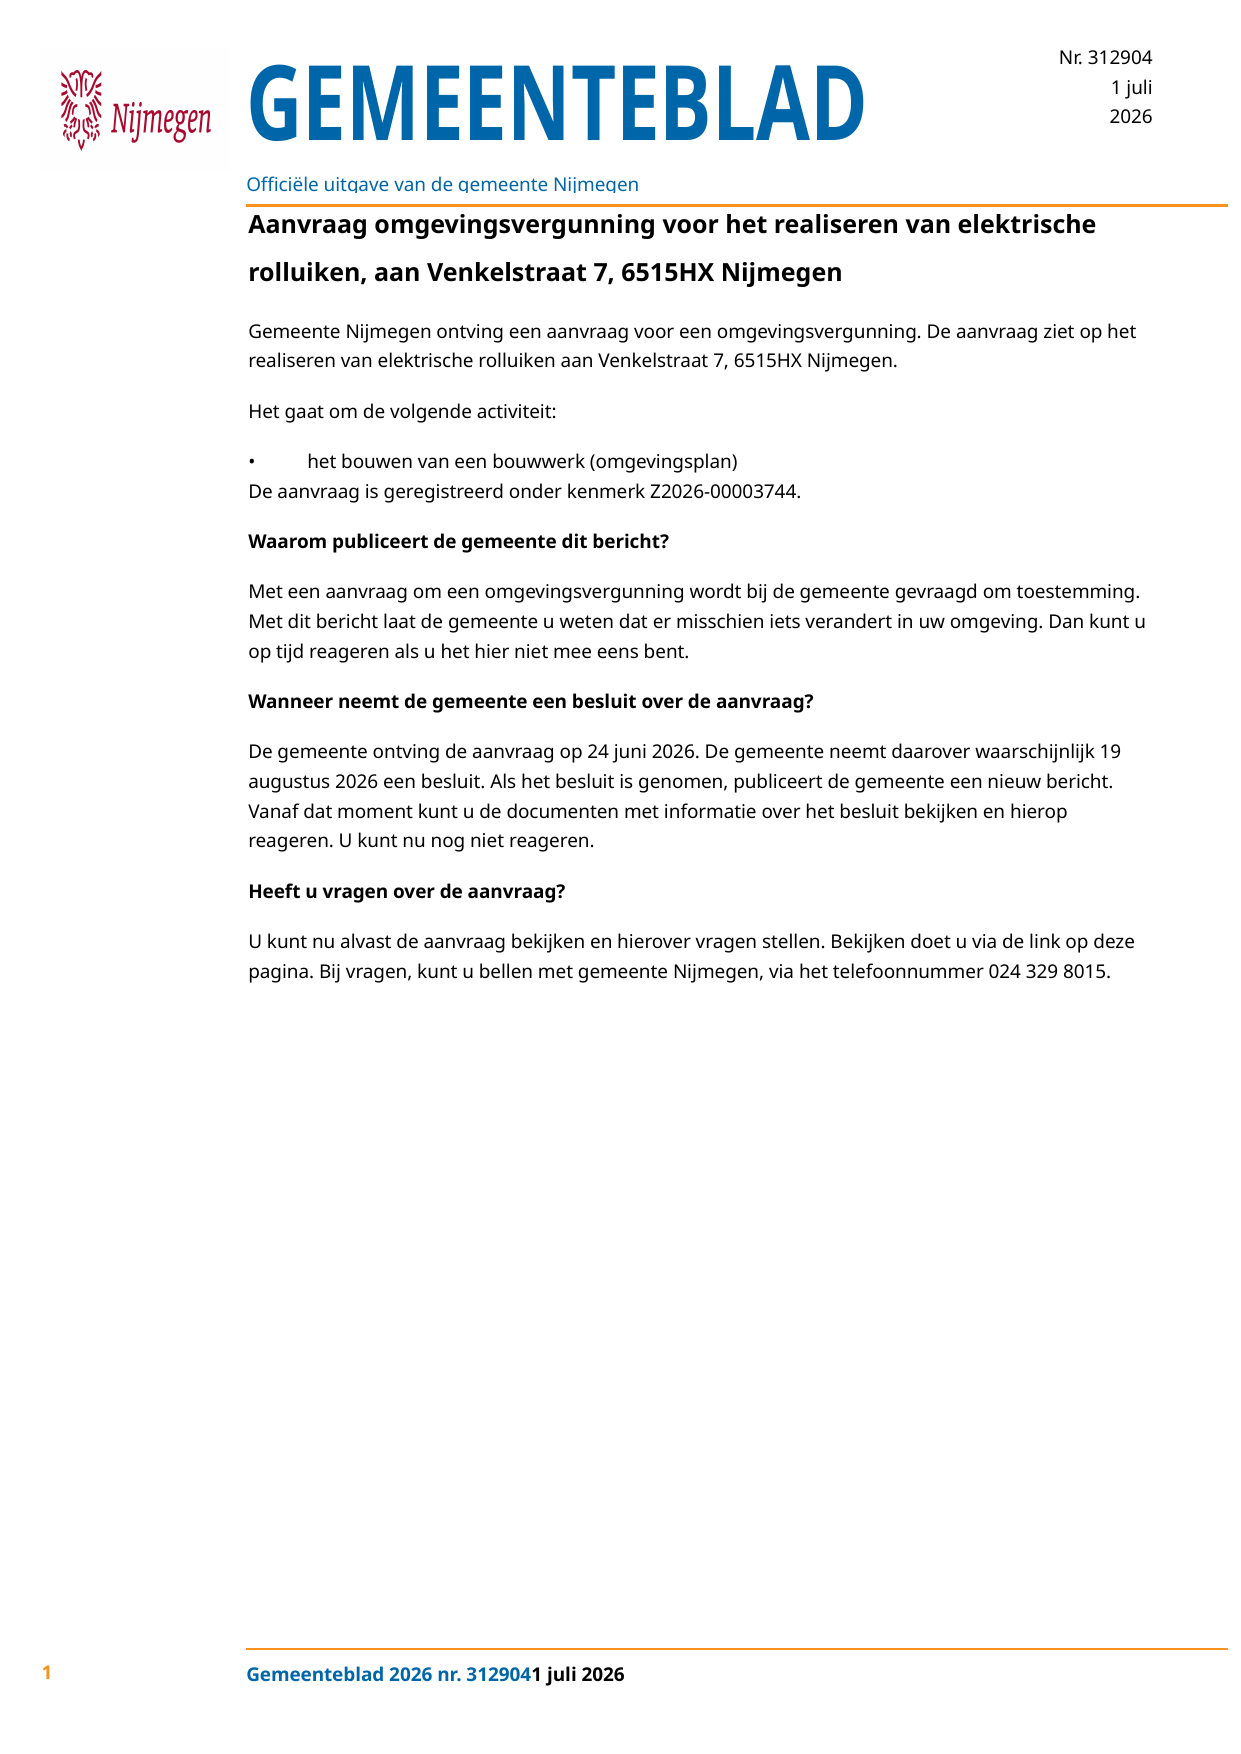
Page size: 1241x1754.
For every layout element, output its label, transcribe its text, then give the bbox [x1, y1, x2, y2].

list het bouwen van een bouwwerk (omgevingsplan) [248, 448, 1152, 474]
text Het gaat om de volgende activiteit: [248, 398, 1152, 424]
text Met een aanvraag om een omgevingsvergunning wordt bij de gemeente gevraagd om toestemming. Met dit bericht laat de gemeente u weten dat er misschien iets verandert in uw omgeving. Dan kunt u op tijd reageren als u het hier niet mee eens bent. [248, 579, 1152, 664]
text Wanneer neemt de gemeente een besluit over de aanvraag? [248, 688, 1152, 714]
text U kunt nu alvast de aanvraag bekijken en hierover vragen stellen. Bekijken doet u via de link op deze pagina. Bij vragen, kunt u bellen met gemeente Nijmegen, via het telefoonnummer 024 329 8015. [248, 928, 1152, 984]
text De aanvraag is geregistreerd onder kenmerk Z2026-00003744. [248, 478, 1152, 504]
text De gemeente ontving de aanvraag op 24 juni 2026. De gemeente neemt daarover waarschijnlijk 19 augustus 2026 een besluit. Als het besluit is genomen, publiceert de gemeente een nieuw bericht. Vanaf dat moment kunt u de documenten met informatie over het besluit bekijken en hierop reageren. U kunt nu nog niet reageren. [248, 739, 1152, 853]
picture [41, 47, 231, 172]
text Waarom publiceert de gemeente dit bericht? [248, 528, 1152, 554]
text Aanvraag omgevingsvergunning voor het realiseren van elektrische rolluiken, aan Venkelstraat 7, 6515HX Nijmegen [248, 207, 1152, 288]
text Gemeente Nijmegen ontving een aanvraag voor een omgevingsvergunning. De aanvraag ziet op het realiseren van elektrische rolluiken aan Venkelstraat 7, 6515HX Nijmegen. [248, 318, 1152, 373]
text Heeft u vragen over de aanvraag? [248, 878, 1152, 904]
